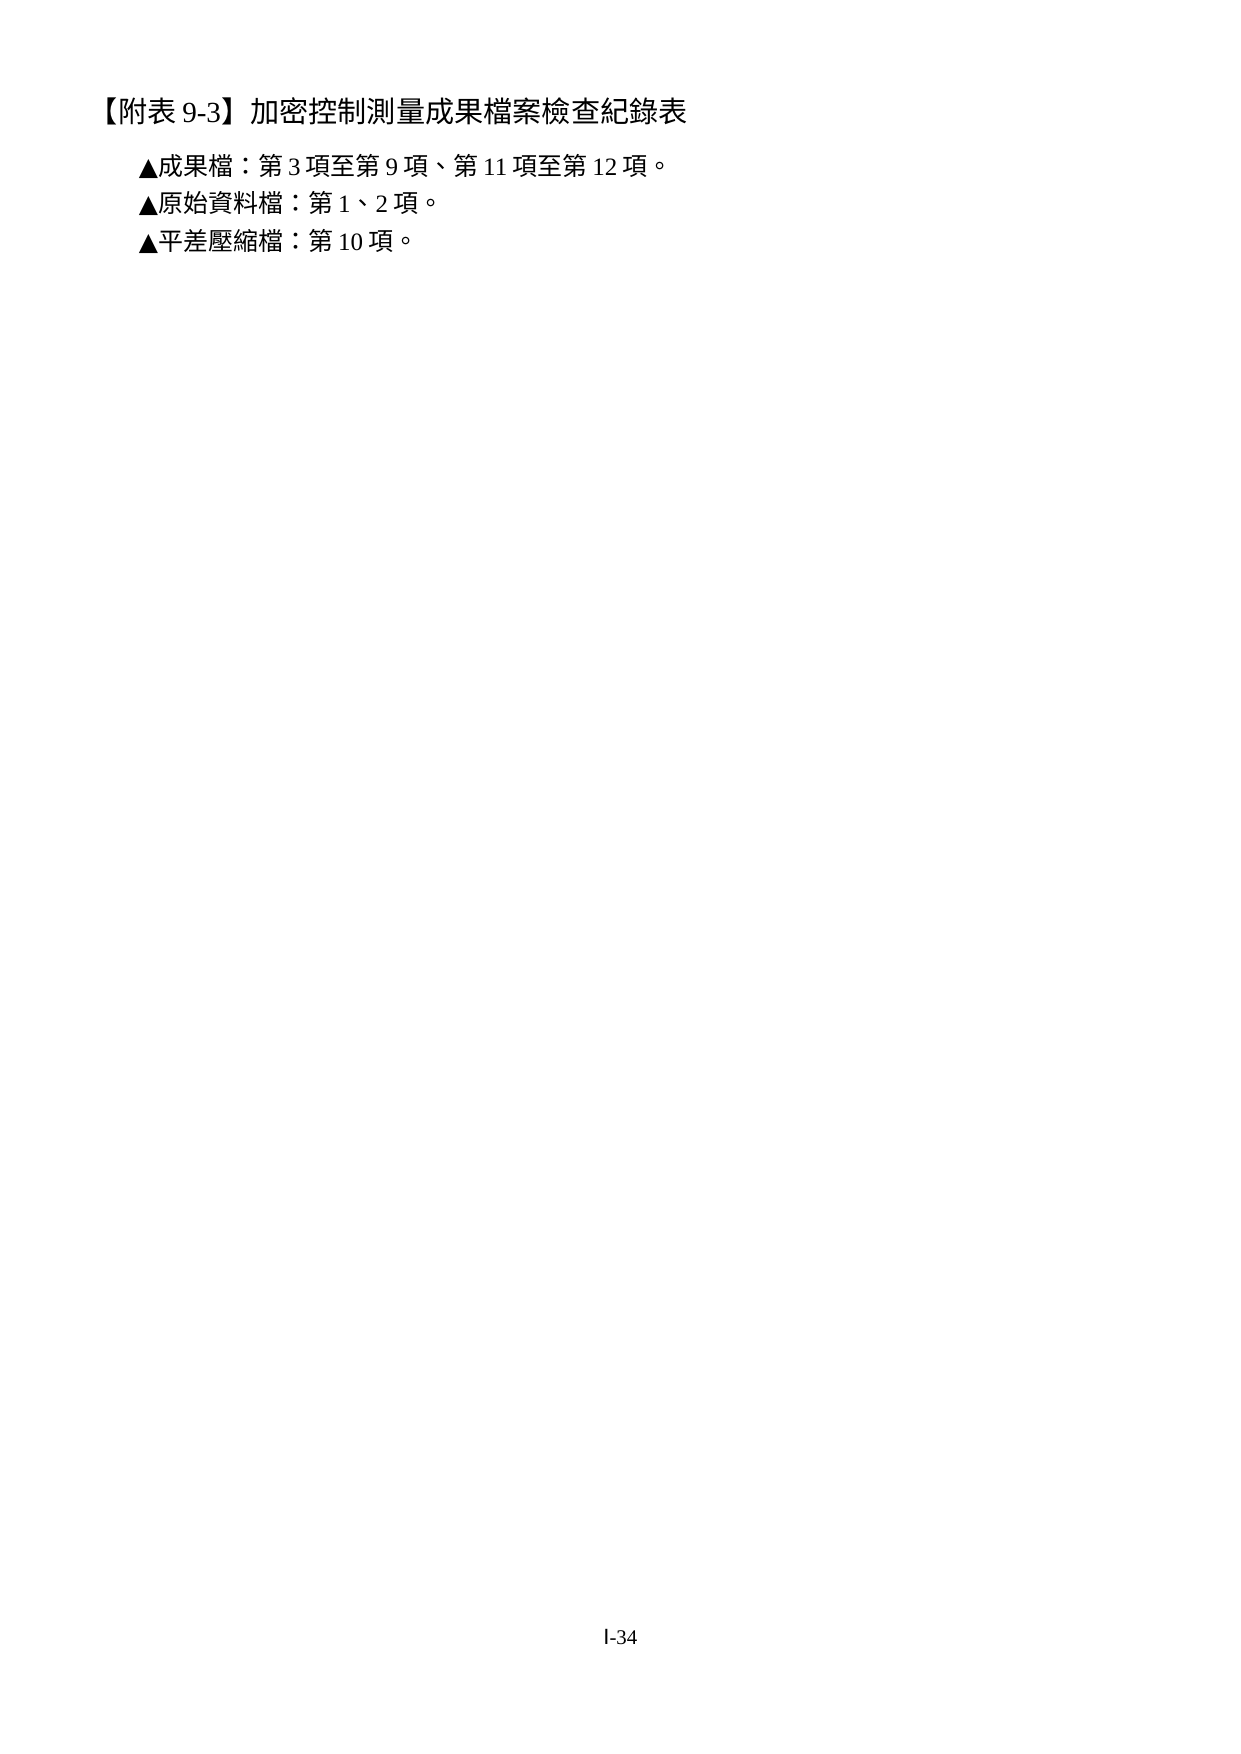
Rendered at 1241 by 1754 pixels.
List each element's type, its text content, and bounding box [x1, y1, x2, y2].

text ▲成果檔：第3項至第9項、第11項至第12項。 [89, 145, 1152, 183]
text ▲原始資料檔：第1、2項。 [89, 183, 1152, 220]
text ▲平差壓縮檔：第10項。 [89, 220, 1152, 258]
